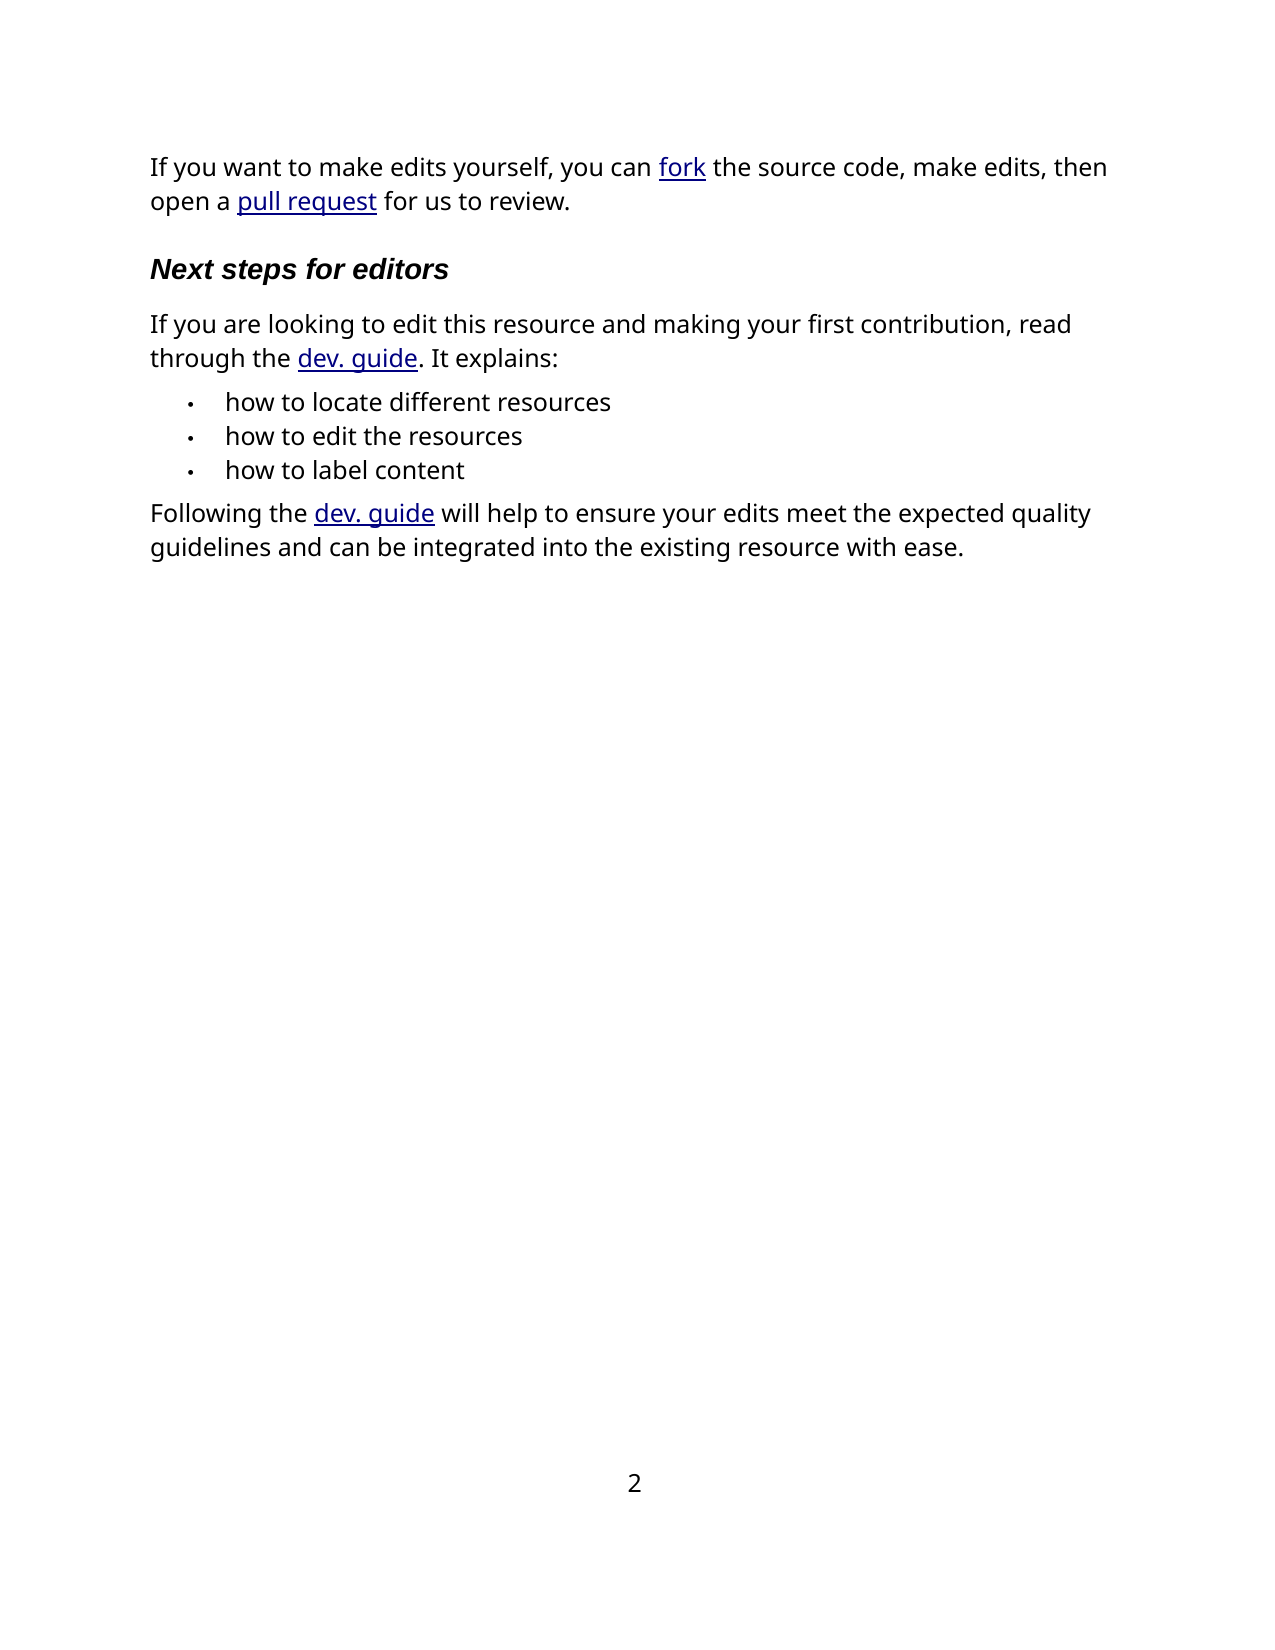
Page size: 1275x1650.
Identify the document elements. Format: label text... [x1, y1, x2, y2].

list how to label content [187, 452, 1125, 486]
text If you want to make edits yourself, you can fork the source code, make edits, then open a pull request for us to review. [150, 150, 1125, 218]
subtitle Next steps for editors [150, 252, 1125, 286]
text Following the dev. guide will help to ensure your edits meet the expected quality guidelines and can be integrated into the existing resource with ease. [150, 495, 1125, 563]
list how to edit the resources [187, 418, 1125, 452]
text If you are looking to edit this resource and making your first contribution, read through the dev. guide. It explains: [150, 307, 1125, 375]
list how to locate different resources [187, 384, 1125, 418]
